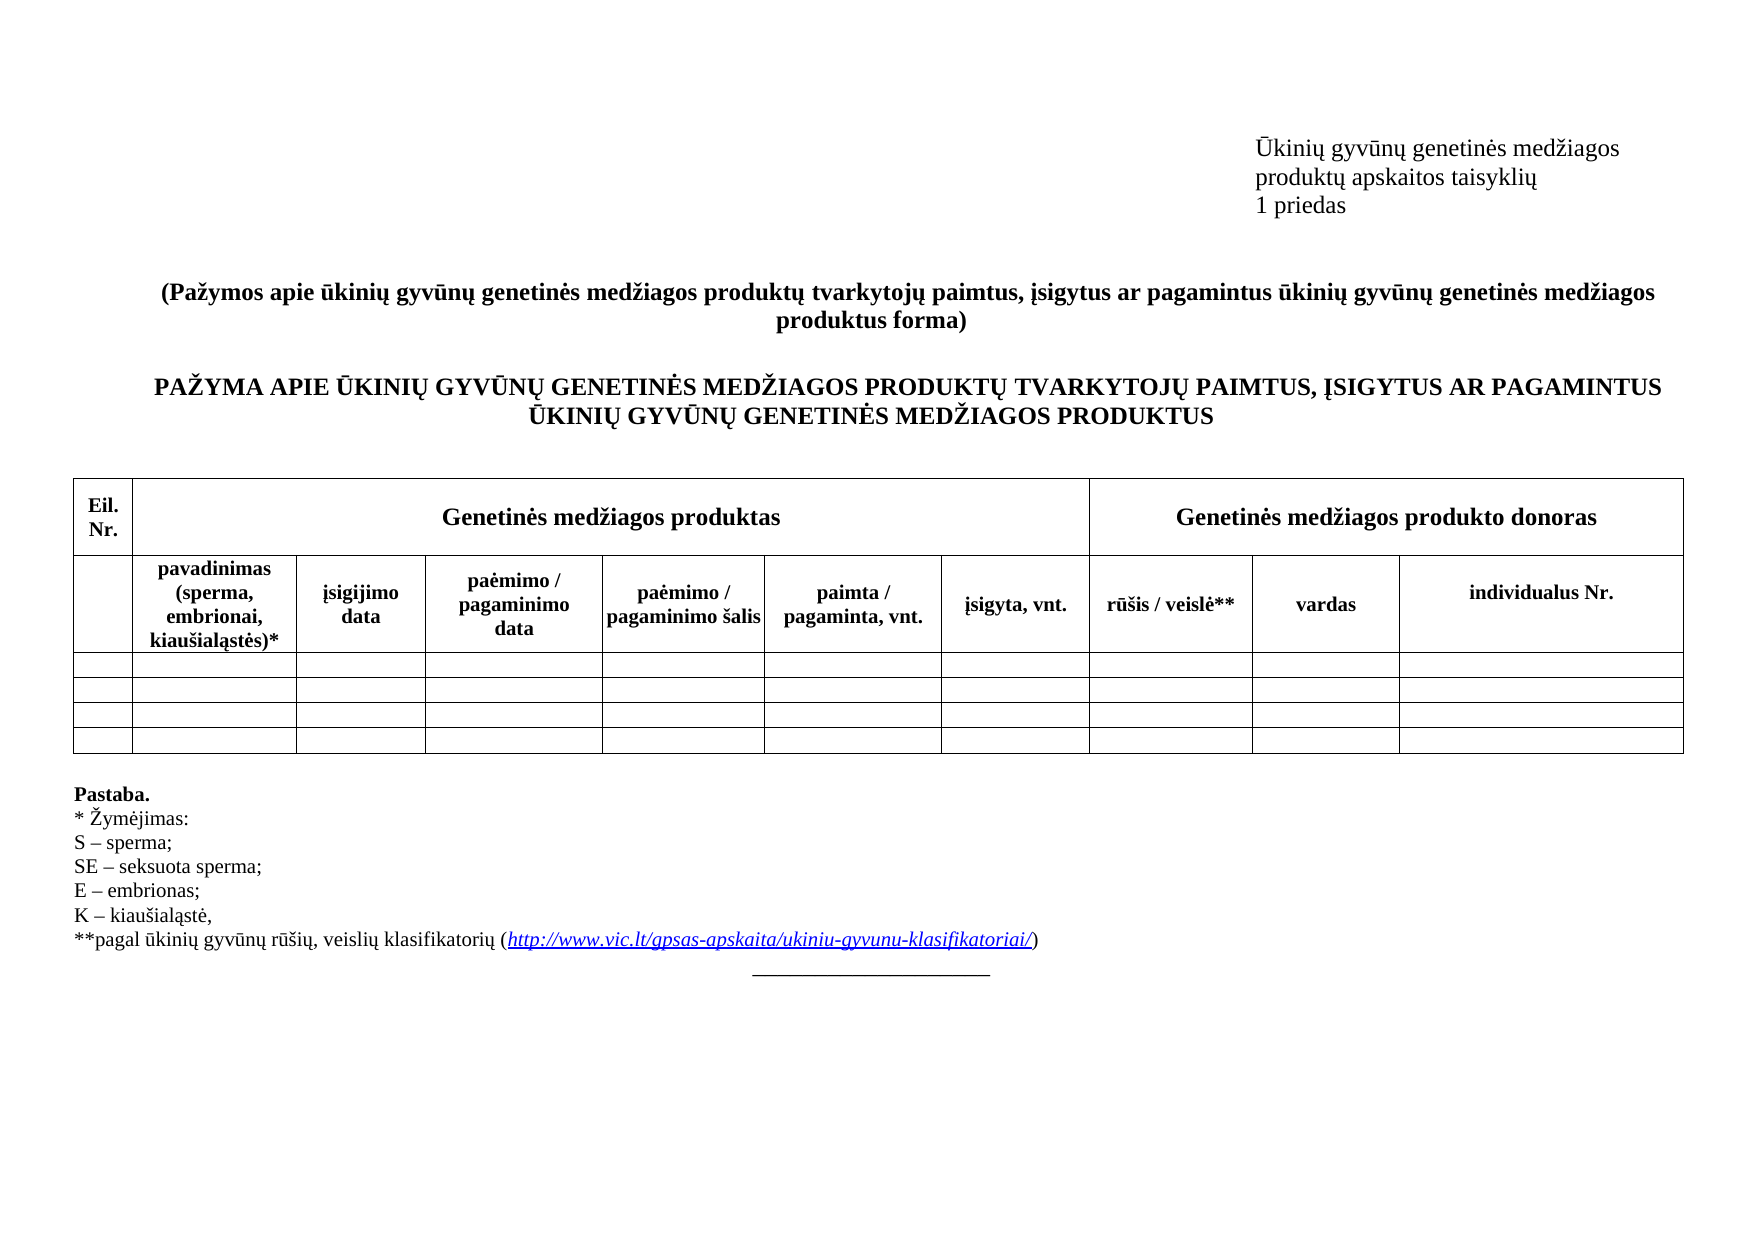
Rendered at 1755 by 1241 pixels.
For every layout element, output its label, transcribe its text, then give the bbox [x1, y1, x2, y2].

table_cell [765, 678, 941, 702]
table_cell [74, 728, 132, 752]
table_cell [1253, 678, 1399, 702]
text Pastaba. [74, 782, 1668, 806]
table_cell [74, 653, 132, 677]
table_cell [426, 703, 602, 727]
table_cell [603, 653, 764, 677]
table_cell [133, 728, 296, 752]
table_cell [942, 728, 1089, 752]
text **pagal ūkinių gyvūnų rūšių, veislių klasifikatorių (http://www.vic.lt/gpsas-apskaita/ukiniu-gyvunu-klasifikatoriai/) [74, 927, 1668, 951]
table_cell [942, 703, 1089, 727]
table_cell [426, 653, 602, 677]
table_cell [1253, 703, 1399, 727]
table_cell [1090, 728, 1252, 752]
table_header Genetinės medžiagos produktas [133, 479, 1089, 555]
table_cell įsigijimo data [297, 556, 425, 652]
table_cell [74, 703, 132, 727]
text S – sperma; [74, 830, 1668, 854]
table_cell [1090, 653, 1252, 677]
text * Žymėjimas: [74, 806, 1668, 830]
text Ūkinių gyvūnų genetinės medžiagos [1255, 133, 1668, 162]
text 1 priedas [1255, 190, 1668, 219]
table_cell [133, 653, 296, 677]
table_cell rūšis / veislė** [1090, 556, 1252, 652]
table_cell [297, 703, 425, 727]
table_cell [1253, 653, 1399, 677]
table_cell [1400, 678, 1683, 702]
table_cell [603, 678, 764, 702]
table_cell paėmimo / pagaminimo data [426, 556, 602, 652]
table_cell individualus Nr. [1400, 556, 1683, 652]
table_header Eil. Nr. [74, 479, 132, 555]
table_cell [74, 556, 132, 652]
table_cell [765, 653, 941, 677]
table_cell pavadinimas (sperma, embrionai, kiaušialąstės)* [133, 556, 296, 652]
table_cell [765, 728, 941, 752]
table_cell paėmimo / pagaminimo šalis [603, 556, 764, 652]
table_cell [426, 728, 602, 752]
table_cell [603, 728, 764, 752]
table_cell [426, 678, 602, 702]
table_cell [297, 653, 425, 677]
table_cell [1400, 653, 1683, 677]
table_cell [74, 678, 132, 702]
table_cell [297, 678, 425, 702]
text E – embrionas; [74, 878, 1668, 902]
table_cell [133, 703, 296, 727]
table_cell vardas [1253, 556, 1399, 652]
text SE – seksuota sperma; [74, 854, 1668, 878]
text produktų apskaitos taisyklių [1255, 162, 1668, 190]
table_cell [133, 678, 296, 702]
table_cell [297, 728, 425, 752]
text K – kiaušialąstė, [74, 902, 1668, 927]
table_cell [765, 703, 941, 727]
table_cell [1090, 678, 1252, 702]
table_cell [1090, 703, 1252, 727]
table_cell [1400, 728, 1683, 752]
text PAŽYMA APIE ŪKINIŲ GYVŪNŲ GENETINĖS MEDŽIAGOS PRODUKTŲ TVARKYTOJŲ PAIMTUS, ĮSIGYTUS AR PAGAMINTUS ŪKINIŲ GYVŪNŲ GENETINĖS MEDŽIAGOS PRODUKTUS [74, 372, 1668, 430]
table_cell [603, 703, 764, 727]
table_cell [942, 678, 1089, 702]
table_cell įsigyta, vnt. [942, 556, 1089, 652]
table_header Genetinės medžiagos produkto donoras [1090, 479, 1683, 555]
table_cell [1400, 703, 1683, 727]
text (Pažymos apie ūkinių gyvūnų genetinės medžiagos produktų tvarkytojų paimtus, įsigytus ar pagamintus ūkinių gyvūnų genetinės medžiagos produktus forma) [74, 277, 1668, 334]
table_cell paimta / pagaminta, vnt. [765, 556, 941, 652]
table_cell [1253, 728, 1399, 752]
text ___________________ [74, 951, 1668, 979]
table_cell [942, 653, 1089, 677]
